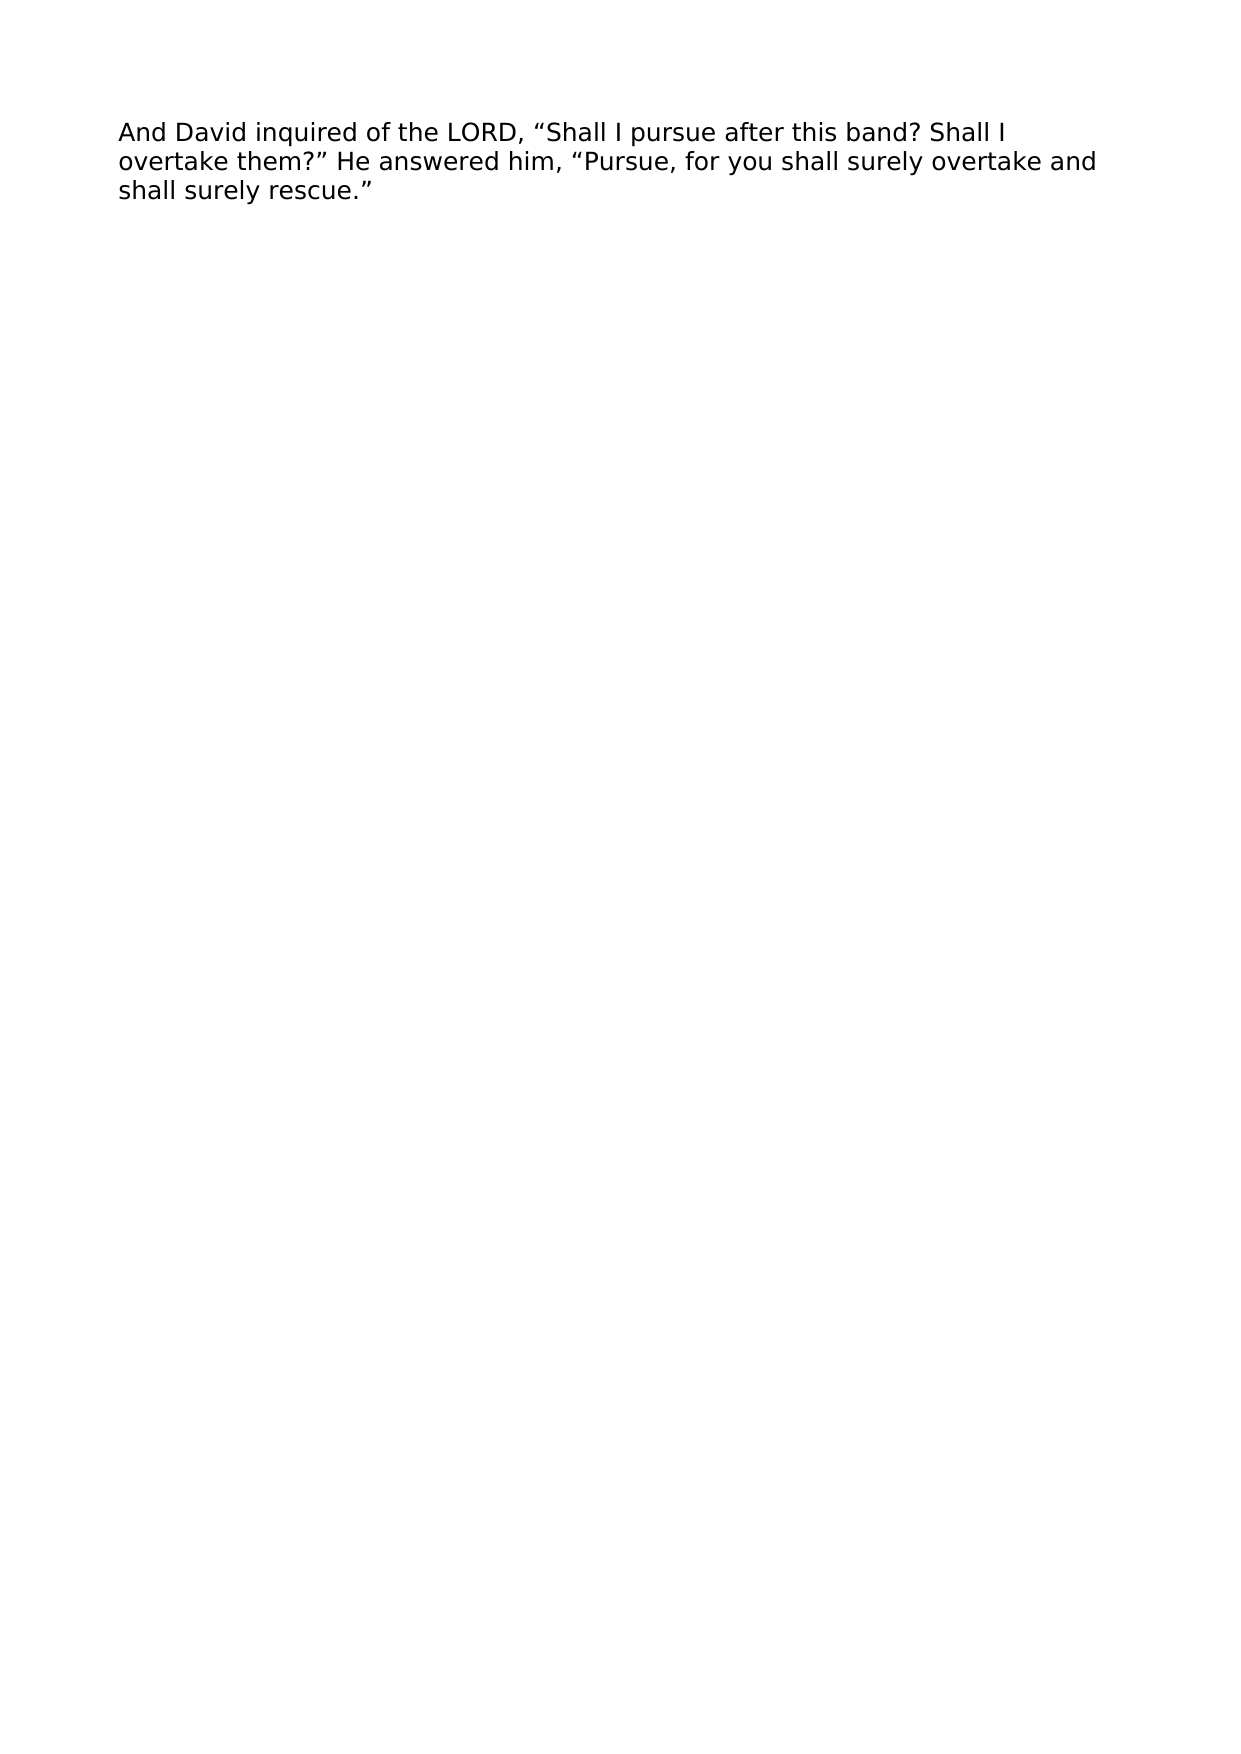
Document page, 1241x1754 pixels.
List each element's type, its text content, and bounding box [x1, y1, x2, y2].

text And David inquired of the LORD, “Shall I pursue after this band? Shall I overtake them?” He answered him, “Pursue, for you shall surely overtake and shall surely rescue.” [118, 118, 1122, 206]
